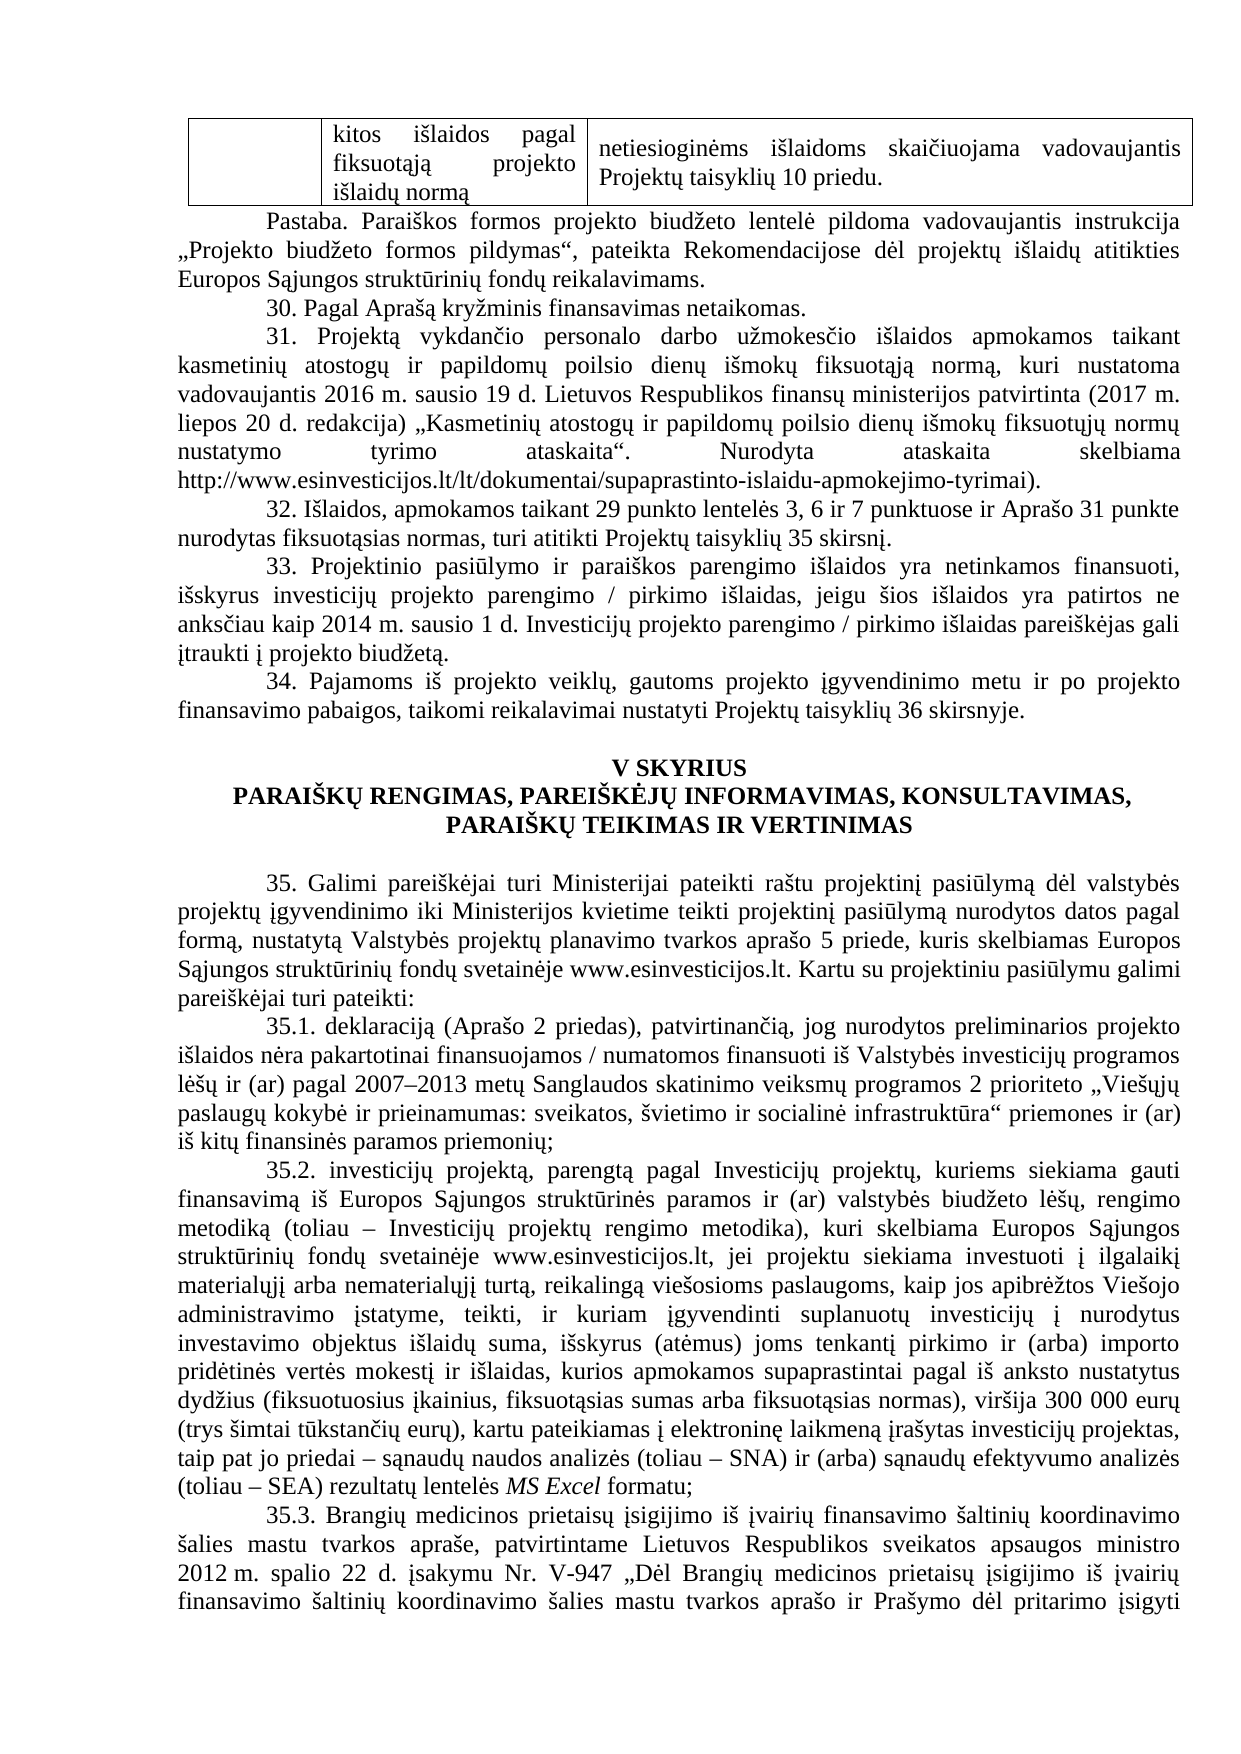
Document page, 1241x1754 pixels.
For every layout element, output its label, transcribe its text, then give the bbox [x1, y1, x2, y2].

text 35.2. investicijų projektą, parengtą pagal Investicijų projektų, kuriems siekiama gauti finansavimą iš Europos Sąjungos struktūrinės paramos ir (ar) valstybės biudžeto lėšų, rengimo metodiką (toliau – Investicijų projektų rengimo metodika), kuri skelbiama Europos Sąjungos struktūrinių fondų svetainėje www.esinvesticijos.lt, jei projektu siekiama investuoti į ilgalaikį materialųjį arba nematerialųjį turtą, reikalingą viešosioms paslaugoms, kaip jos apibrėžtos Viešojo administravimo įstatyme, teikti, ir kuriam įgyvendinti suplanuotų investicijų į nurodytus investavimo objektus išlaidų suma, išskyrus (atėmus) joms tenkantį pirkimo ir (arba) importo pridėtinės vertės mokestį ir išlaidas, kurios apmokamos supaprastintai pagal iš anksto nustatytus dydžius (fiksuotuosius įkainius, fiksuotąsias sumas arba fiksuotąsias normas), viršija 300 000 eurų (trys šimtai tūkstančių eurų), kartu pateikiamas į elektroninę laikmeną įrašytas investicijų projektas, taip pat jo priedai – sąnaudų naudos analizės (toliau – SNA) ir (arba) sąnaudų efektyvumo analizės (toliau – SEA) rezultatų lentelės MS Excel formatu; [177, 1155, 1181, 1500]
text 33. Projektinio pasiūlymo ir paraiškos parengimo išlaidos yra netinkamos finansuoti, išskyrus investicijų projekto parengimo / pirkimo išlaidas, jeigu šios išlaidos yra patirtos ne anksčiau kaip 2014 m. sausio 1 d. Investicijų projekto parengimo / pirkimo išlaidas pareiškėjas gali įtraukti į projekto biudžetą. [177, 551, 1181, 666]
text 30. Pagal Aprašą kryžminis finansavimas netaikomas. [177, 293, 1181, 321]
text PARAIŠKŲ RENGIMAS, PAREIŠKĖJŲ INFORMAVIMAS, KONSULTAVIMAS, PARAIŠKŲ TEIKIMAS IR VERTINIMAS [177, 781, 1181, 839]
text 35.1. deklaraciją (Aprašo 2 priedas), patvirtinančią, jog nurodytos preliminarios projekto išlaidos nėra pakartotinai finansuojamos / numatomos finansuoti iš Valstybės investicijų programos lėšų ir (ar) pagal 2007–2013 metų Sanglaudos skatinimo veiksmų programos 2 prioriteto „Viešųjų paslaugų kokybė ir prieinamumas: sveikatos, švietimo ir socialinė infrastruktūra“ priemones ir (ar) iš kitų finansinės paramos priemonių; [177, 1011, 1181, 1155]
text 34. Pajamoms iš projekto veiklų, gautoms projekto įgyvendinimo metu ir po projekto finansavimo pabaigos, taikomi reikalavimai nustatyti Projektų taisyklių 36 skirsnyje. [177, 666, 1181, 724]
table_cell [189, 119, 321, 205]
table_cell netiesioginėms išlaidoms skaičiuojama vadovaujantis Projektų taisyklių 10 priedu. [588, 119, 1192, 205]
text 35.3. Brangių medicinos prietaisų įsigijimo iš įvairių finansavimo šaltinių koordinavimo šalies mastu tvarkos apraše, patvirtintame Lietuvos Respublikos sveikatos apsaugos ministro 2012 m. spalio 22 d. įsakymu Nr. V-947 „Dėl Brangių medicinos prietaisų įsigijimo iš įvairių finansavimo šaltinių koordinavimo šalies mastu tvarkos aprašo ir Prašymo dėl pritarimo įsigyti [177, 1500, 1181, 1615]
text V SKYRIUS [177, 753, 1181, 781]
text 32. Išlaidos, apmokamos taikant 29 punkto lentelės 3, 6 ir 7 punktuose ir Aprašo 31 punkte nurodytas fiksuotąsias normas, turi atitikti Projektų taisyklių 35 skirsnį. [177, 494, 1181, 551]
text 31. Projektą vykdančio personalo darbo užmokesčio išlaidos apmokamos taikant kasmetinių atostogų ir papildomų poilsio dienų išmokų fiksuotąją normą, kuri nustatoma vadovaujantis 2016 m. sausio 19 d. Lietuvos Respublikos finansų ministerijos patvirtinta (2017 m. liepos 20 d. redakcija) „Kasmetinių atostogų ir papildomų poilsio dienų išmokų fiksuotųjų normų nustatymo tyrimo ataskaita“. Nurodyta ataskaita skelbiama http://www.esinvesticijos.lt/lt/dokumentai/supaprastinto-islaidu-apmokejimo-tyrimai). [177, 321, 1181, 494]
text 35. Galimi pareiškėjai turi Ministerijai pateikti raštu projektinį pasiūlymą dėl valstybės projektų įgyvendinimo iki Ministerijos kvietime teikti projektinį pasiūlymą nurodytos datos pagal formą, nustatytą Valstybės projektų planavimo tvarkos aprašo 5 priede, kuris skelbiamas Europos Sąjungos struktūrinių fondų svetainėje www.esinvesticijos.lt. Kartu su projektiniu pasiūlymu galimi pareiškėjai turi pateikti: [177, 868, 1181, 1011]
table_cell kitos išlaidos pagal fiksuotąją projekto išlaidų normą [322, 119, 587, 205]
text Pastaba. Paraiškos formos projekto biudžeto lentelė pildoma vadovaujantis instrukcija „Projekto biudžeto formos pildymas“, pateikta Rekomendacijose dėl projektų išlaidų atitikties Europos Sąjungos struktūrinių fondų reikalavimams. [177, 206, 1181, 293]
